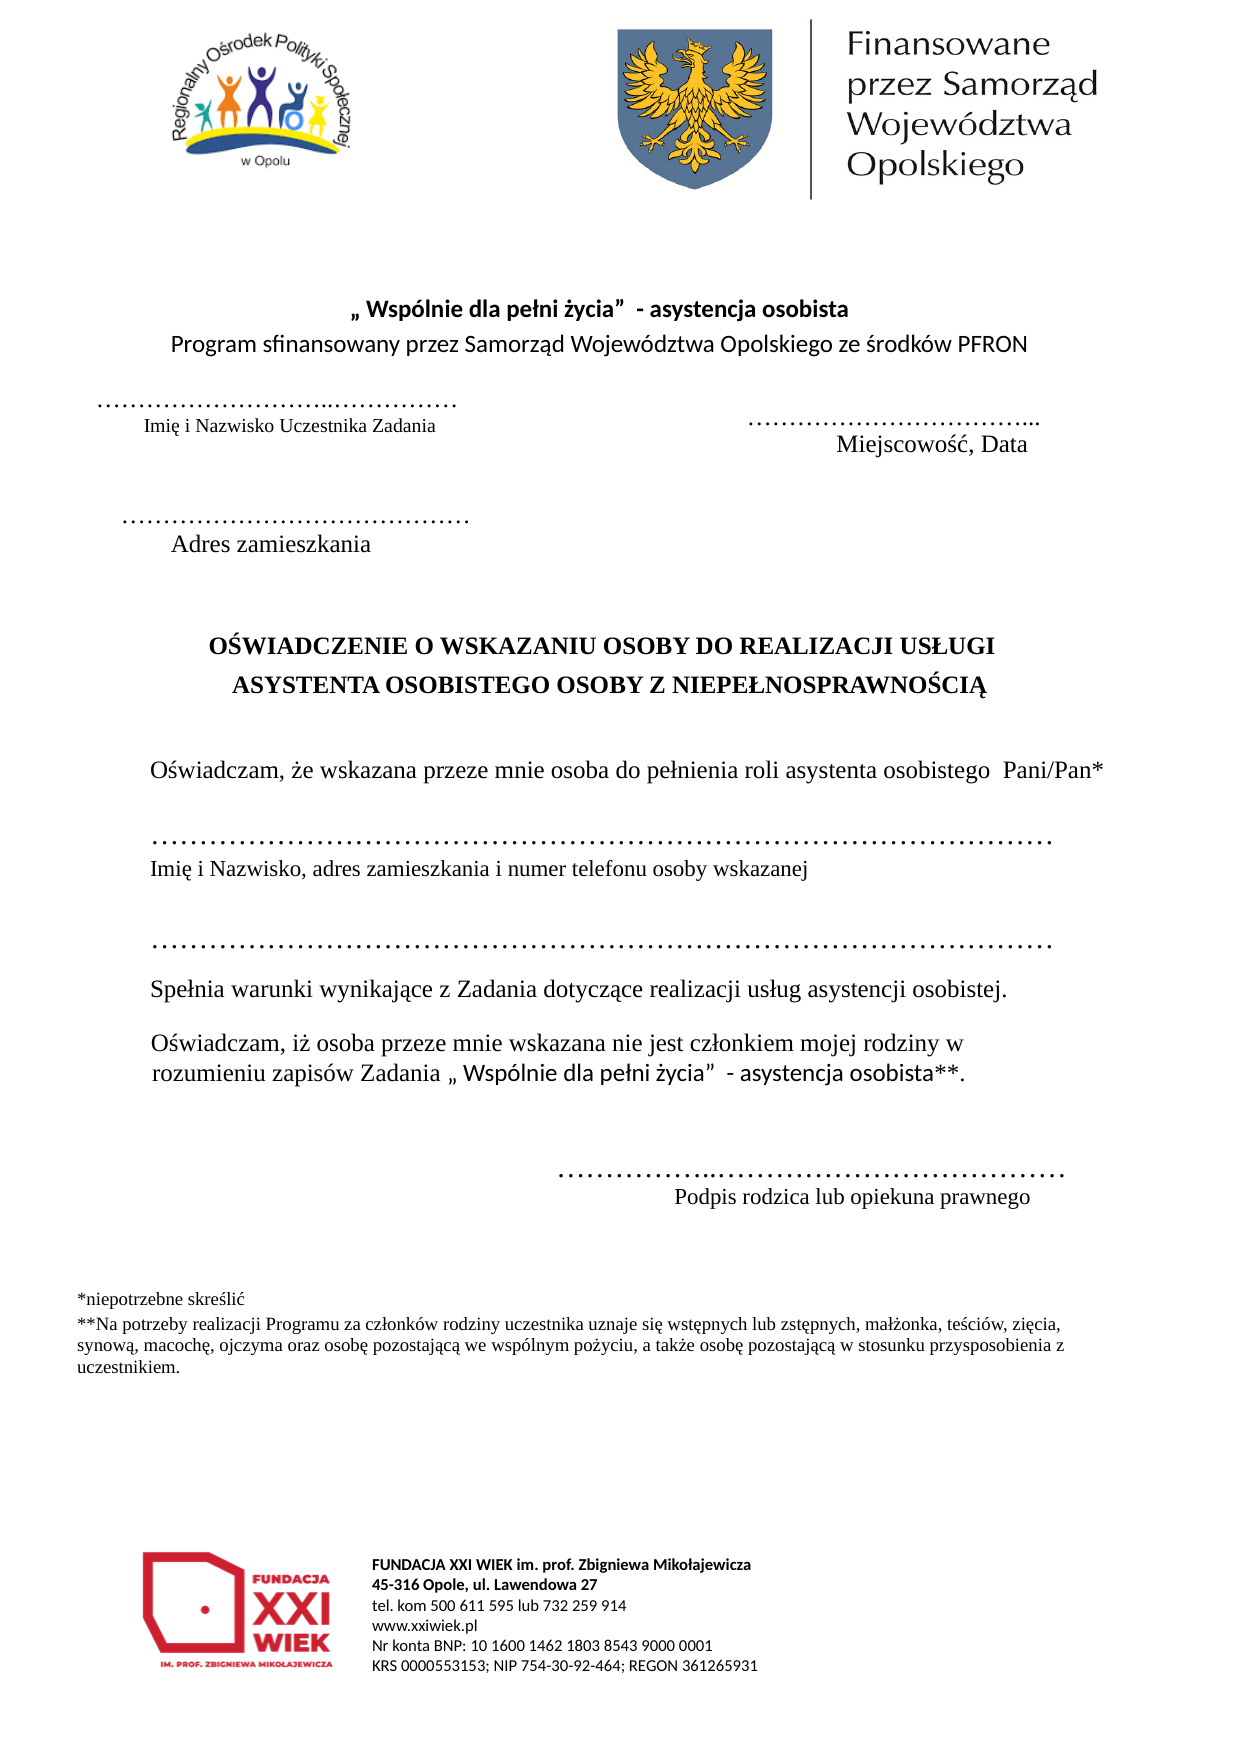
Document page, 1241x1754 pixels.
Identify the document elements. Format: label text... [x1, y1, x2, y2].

text Imię i Nazwisko, adres zamieszkania i numer telefonu osoby wskazanej [150, 855, 1122, 882]
text 45-316 Opole, ul. Lawendowa 27 [372, 1574, 1122, 1595]
picture [587, 0, 1169, 200]
picture [308, 1593, 344, 1682]
picture [138, 20, 392, 233]
text Miejscowość, Data [811, 430, 1122, 459]
text KRS 0000553153; NIP 754-30-92-464; REGON 361265931 [372, 1656, 1122, 1676]
text Program sfinansowany przez Samorząd Województwa Opolskiego ze środków PFRON [77, 328, 1122, 358]
text ………………………………………………………………………………… [150, 817, 1122, 850]
text Podpis rodzica lub opiekuna prawnego [554, 1184, 1122, 1210]
text *niepotrzebne skreślić [77, 1272, 1122, 1314]
text ASYSTENTA OSOBISTEGO OSOBY Z NIEPEŁNOSPRAWNOŚCIĄ [208, 670, 1055, 699]
text ……………………………... [747, 405, 1122, 430]
text Imię i Nazwisko Uczestnika Zadania [143, 414, 672, 436]
text Oświadczam, iż osoba przeze mnie wskazana nie jest członkiem mojej rodziny w [77, 1029, 1047, 1057]
text tel. kom 500 611 595 lub 732 259 914 [372, 1595, 1122, 1615]
text FUNDACJA XXI WIEK im. prof. Zbigniewa Mikołajewicza [372, 1554, 1122, 1574]
text Spełnia warunki wynikające z Zadania dotyczące realizacji usług asystencji osobistej. [150, 974, 1122, 1003]
text OŚWIADCZENIE O WSKAZANIU OSOBY DO REALIZACJI USŁUGI [208, 631, 1055, 660]
text „ Wspólnie dla pełni życia” - asystencja osobista [77, 293, 1122, 323]
text Nr konta BNP: 10 1600 1462 1803 8543 9000 0001 [372, 1635, 1122, 1656]
text ………………………..…………… [77, 384, 672, 413]
text Oświadczam, że wskazana przeze mnie osoba do pełnienia roli asystenta osobistego Pani/Pan* [150, 756, 1122, 784]
text rozumieniu zapisów Zadania „ Wspólnie dla pełni życia” - asystencja osobista**. [77, 1057, 1047, 1088]
text Adres zamieszkania [121, 529, 1122, 558]
text **Na potrzeby realizacji Programu za członków rodziny uczestnika uznaje się wstępnych lub zstępnych, małżonka, teściów, zięcia, synową, macochę, ojczyma oraz osobę pozostającą we wspólnym pożyciu, a także osobę pozostającą w stosunku przysposobienia z uczestnikiem. [77, 1314, 1114, 1377]
text www.xxiwiek.pl [372, 1615, 1122, 1635]
text ………………………………………………………………………………… [150, 921, 1122, 955]
text …………………………………… [121, 500, 1122, 529]
text ……………..……………………………… [556, 1150, 1122, 1184]
